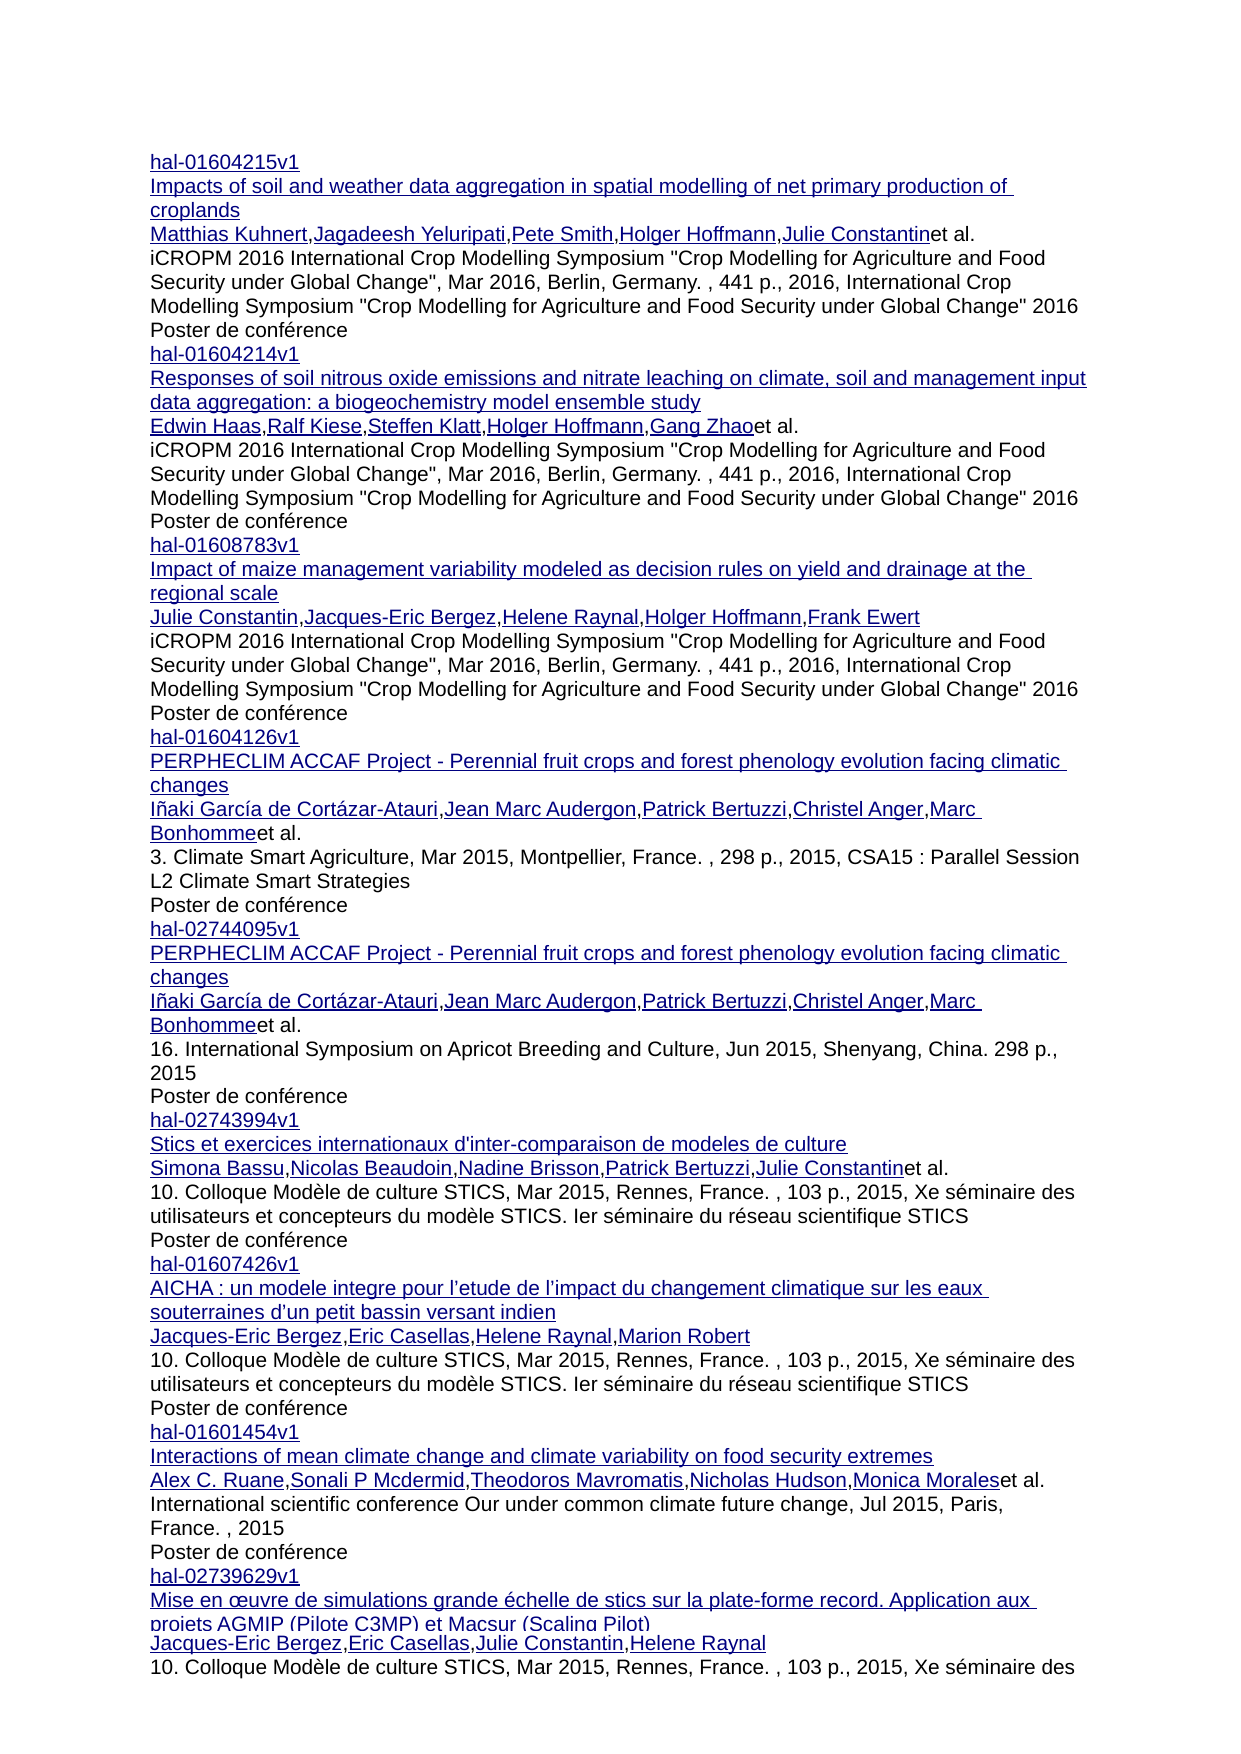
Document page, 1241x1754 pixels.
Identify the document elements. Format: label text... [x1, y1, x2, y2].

table_cell hal-01604215v1 [150, 150, 1090, 174]
table_cell PERPHECLIM ACCAF Project - Perennial fruit crops and forest phenology evolution facing climatic changes Iñaki García de Cortázar-Atauri,Jean Marc Audergon,Patrick Bertuzzi,Christel Anger,Marc Bonhommeet al. 3. Climate Smart Agriculture, Mar 2015, Montpellier, France. , 298 p., 2015, CSA15 : Parallel Session L2 Climate Smart Strategies Poster de conférence hal-02744095v1 [150, 749, 1090, 941]
table_cell AICHA : un modele integre pour l’etude de l’impact du changement climatique sur les eaux souterraines d’un petit bassin versant indien Jacques-Eric Bergez,Eric Casellas,Helene Raynal,Marion Robert 10. Colloque Modèle de culture STICS, Mar 2015, Rennes, France. , 103 p., 2015, Xe séminaire des utilisateurs et concepteurs du modèle STICS. Ier séminaire du réseau scientifique STICS Poster de conférence hal-01601454v1 [150, 1276, 1090, 1444]
table_cell PERPHECLIM ACCAF Project - Perennial fruit crops and forest phenology evolution facing climatic changes Iñaki García de Cortázar-Atauri,Jean Marc Audergon,Patrick Bertuzzi,Christel Anger,Marc Bonhommeet al. 16. International Symposium on Apricot Breeding and Culture, Jun 2015, Shenyang, China. 298 p., 2015 Poster de conférence hal-02743994v1 [150, 941, 1090, 1132]
table_cell Interactions of mean climate change and climate variability on food security extremes Alex C. Ruane,Sonali P Mcdermid,Theodoros Mavromatis,Nicholas Hudson,Monica Moraleset al. International scientific conference Our under common climate future change, Jul 2015, Paris, France. , 2015 Poster de conférence hal-02739629v1 [150, 1444, 1090, 1587]
table_cell Responses of soil nitrous oxide emissions and nitrate leaching on climate, soil and management input data aggregation: a biogeochemistry model ensemble study Edwin Haas,Ralf Kiese,Steffen Klatt,Holger Hoffmann,Gang Zhaoet al. iCROPM 2016 International Crop Modelling Symposium "Crop Modelling for Agriculture and Food Security under Global Change", Mar 2016, Berlin, Germany. , 441 p., 2016, International Crop Modelling Symposium "Crop Modelling for Agriculture and Food Security under Global Change" 2016 Poster de conférence hal-01608783v1 [150, 366, 1090, 557]
table_cell Mise en œuvre de simulations grande échelle de stics sur la plate-forme record. Application aux projets AGMIP (Pilote C3MP) et Macsur (Scaling Pilot) Jacques-Eric Bergez,Eric Casellas,Julie Constantin,Helene Raynal 10. Colloque Modèle de culture STICS, Mar 2015, Rennes, France. , 103 p., 2015, Xe séminaire des [150, 1588, 1090, 1679]
table_cell Impact of maize management variability modeled as decision rules on yield and drainage at the regional scale Julie Constantin,Jacques-Eric Bergez,Helene Raynal,Holger Hoffmann,Frank Ewert iCROPM 2016 International Crop Modelling Symposium "Crop Modelling for Agriculture and Food Security under Global Change", Mar 2016, Berlin, Germany. , 441 p., 2016, International Crop Modelling Symposium "Crop Modelling for Agriculture and Food Security under Global Change" 2016 Poster de conférence hal-01604126v1 [150, 557, 1090, 749]
table_cell Stics et exercices internationaux d'inter-comparaison de modeles de culture Simona Bassu,Nicolas Beaudoin,Nadine Brisson,Patrick Bertuzzi,Julie Constantinet al. 10. Colloque Modèle de culture STICS, Mar 2015, Rennes, France. , 103 p., 2015, Xe séminaire des utilisateurs et concepteurs du modèle STICS. Ier séminaire du réseau scientifique STICS Poster de conférence hal-01607426v1 [150, 1132, 1090, 1276]
table_cell Impacts of soil and weather data aggregation in spatial modelling of net primary production of croplands Matthias Kuhnert,Jagadeesh Yeluripati,Pete Smith,Holger Hoffmann,Julie Constantinet al. iCROPM 2016 International Crop Modelling Symposium "Crop Modelling for Agriculture and Food Security under Global Change", Mar 2016, Berlin, Germany. , 441 p., 2016, International Crop Modelling Symposium "Crop Modelling for Agriculture and Food Security under Global Change" 2016 Poster de conférence hal-01604214v1 [150, 174, 1090, 366]
